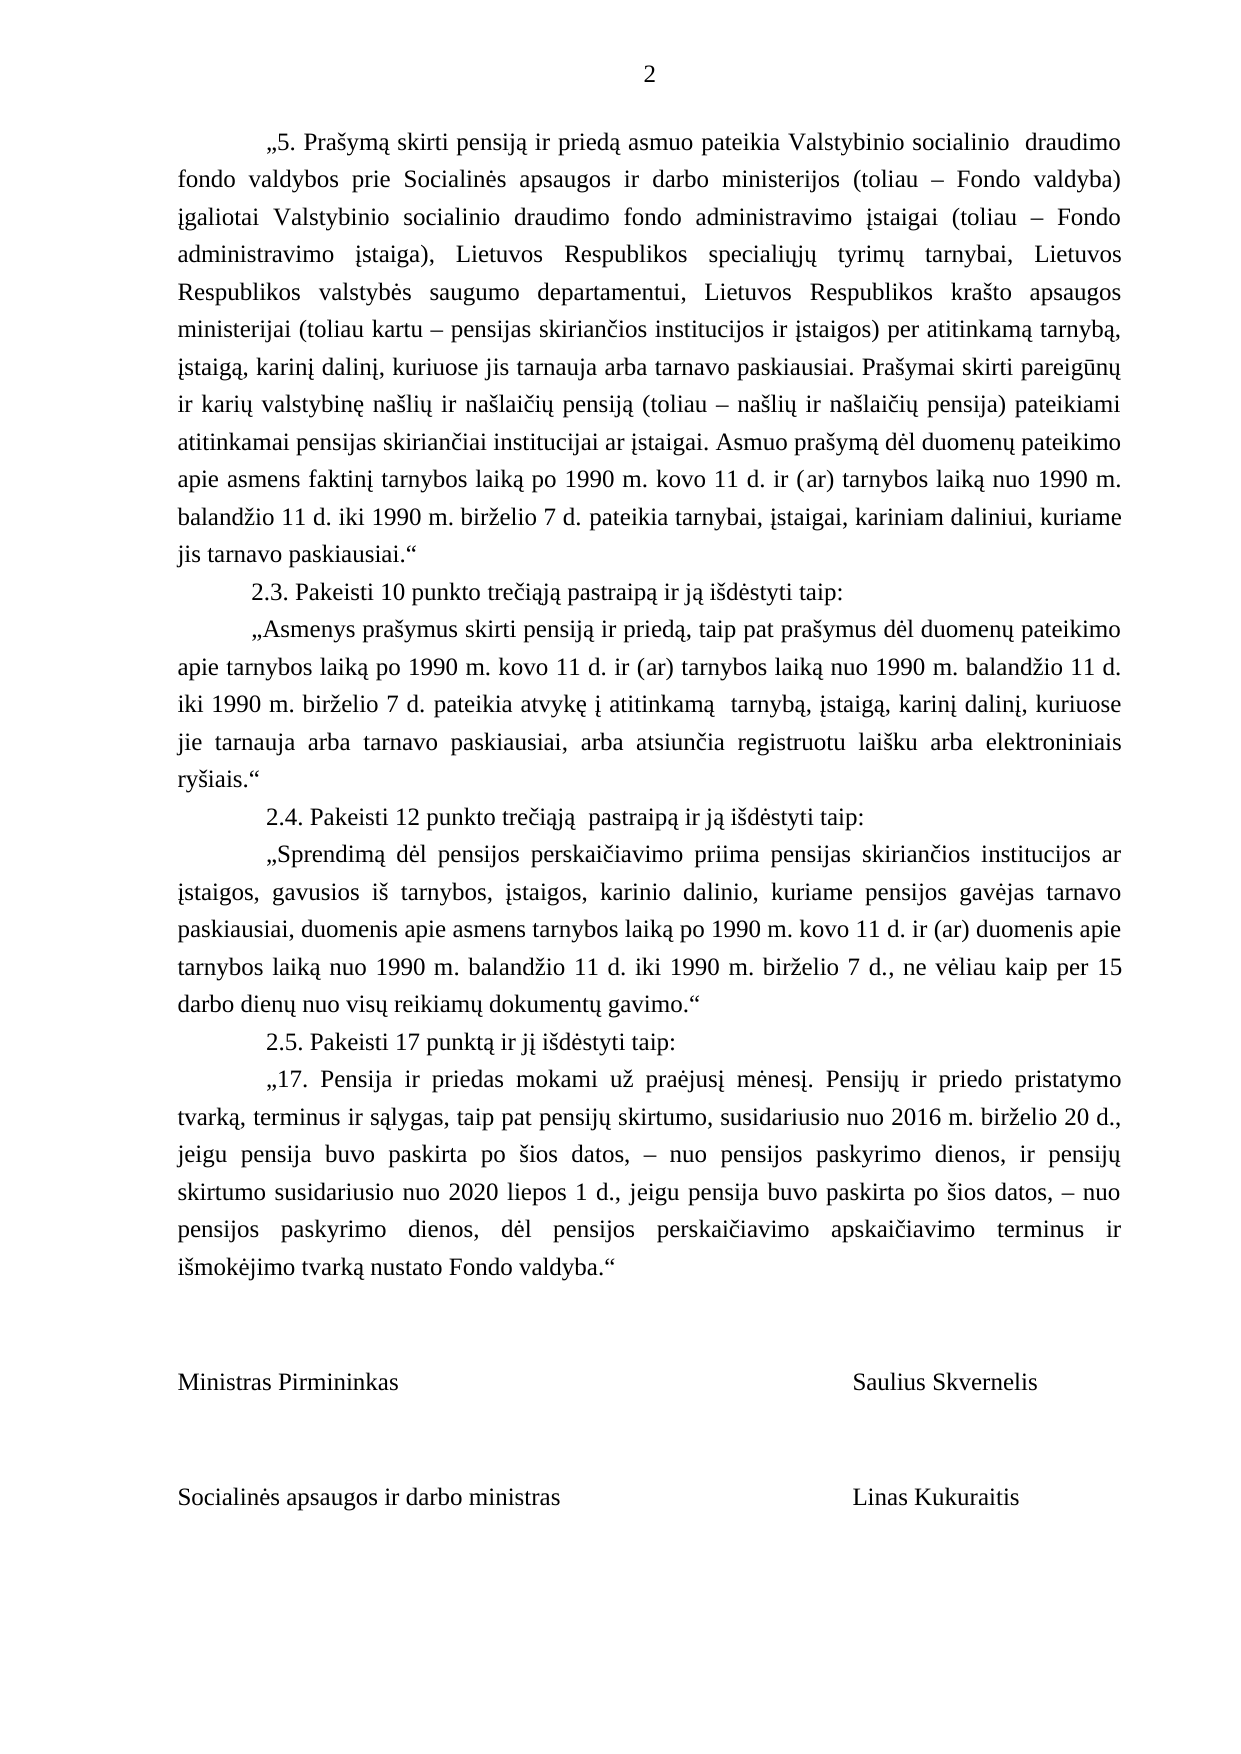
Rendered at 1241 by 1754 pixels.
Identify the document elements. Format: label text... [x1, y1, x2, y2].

text „17. Pensija ir priedas mokami už praėjusį mėnesį. Pensijų ir priedo pristatymo tvarką, terminus ir sąlygas, taip pat pensijų skirtumo, susidariusio nuo 2016 m. birželio 20 d., jeigu pensija buvo paskirta po šios datos, – nuo pensijos paskyrimo dienos, ir pensijų skirtumo susidariusio nuo 2020 liepos 1 d., jeigu pensija buvo paskirta po šios datos, – nuo pensijos paskyrimo dienos, dėl pensijos perskaičiavimo apskaičiavimo terminus ir išmokėjimo tvarką nustato Fondo valdyba.“ [177, 1056, 1122, 1281]
text 2.3. Pakeisti 10 punkto trečiąją pastraipą ir ją išdėstyti taip: [177, 568, 1122, 606]
text 2.5. Pakeisti 17 punktą ir jį išdėstyti taip: [177, 1018, 1122, 1056]
text Ministras Pirmininkas Saulius Skvernelis [177, 1367, 1122, 1396]
text „Sprendimą dėl pensijos perskaičiavimo priima pensijas skiriančios institucijos ar įstaigos, gavusios iš tarnybos, įstaigos, karinio dalinio, kuriame pensijos gavėjas tarnavo paskiausiai, duomenis apie asmens tarnybos laiką po 1990 m. kovo 11 d. ir (ar) duomenis apie tarnybos laiką nuo 1990 m. balandžio 11 d. iki 1990 m. birželio 7 d., ne vėliau kaip per 15 darbo dienų nuo visų reikiamų dokumentų gavimo.“ [177, 831, 1122, 1018]
text 2.4. Pakeisti 12 punkto trečiąją pastraipą ir ją išdėstyti taip: [177, 793, 1122, 831]
text „Asmenys prašymus skirti pensiją ir priedą, taip pat prašymus dėl duomenų pateikimo apie tarnybos laiką po 1990 m. kovo 11 d. ir (ar) tarnybos laiką nuo 1990 m. balandžio 11 d. iki 1990 m. birželio 7 d. pateikia atvykę į atitinkamą tarnybą, įstaigą, karinį dalinį, kuriuose jie tarnauja arba tarnavo paskiausiai, arba atsiunčia registruotu laišku arba elektroniniais ryšiais.“ [177, 606, 1122, 793]
text „5. Prašymą skirti pensiją ir priedą asmuo pateikia Valstybinio socialinio draudimo fondo valdybos prie Socialinės apsaugos ir darbo ministerijos (toliau – Fondo valdyba) įgaliotai Valstybinio socialinio draudimo fondo administravimo įstaigai (toliau – Fondo administravimo įstaiga), Lietuvos Respublikos specialiųjų tyrimų tarnybai, Lietuvos Respublikos valstybės saugumo departamentui, Lietuvos Respublikos krašto apsaugos ministerijai (toliau kartu – pensijas skiriančios institucijos ir įstaigos) per atitinkamą tarnybą, įstaigą, karinį dalinį, kuriuose jis tarnauja arba tarnavo paskiausiai. Prašymai skirti pareigūnų ir karių valstybinę našlių ir našlaičių pensiją (toliau – našlių ir našlaičių pensija) pateikiami atitinkamai pensijas skiriančiai institucijai ar įstaigai. Asmuo prašymą dėl duomenų pateikimo apie asmens faktinį tarnybos laiką po 1990 m. kovo 11 d. ir (ar) tarnybos laiką nuo 1990 m. balandžio 11 d. iki 1990 m. birželio 7 d. pateikia tarnybai, įstaigai, kariniam daliniui, kuriame jis tarnavo paskiausiai.“ [177, 118, 1122, 568]
text Socialinės apsaugos ir darbo ministras Linas Kukuraitis [177, 1482, 1122, 1511]
